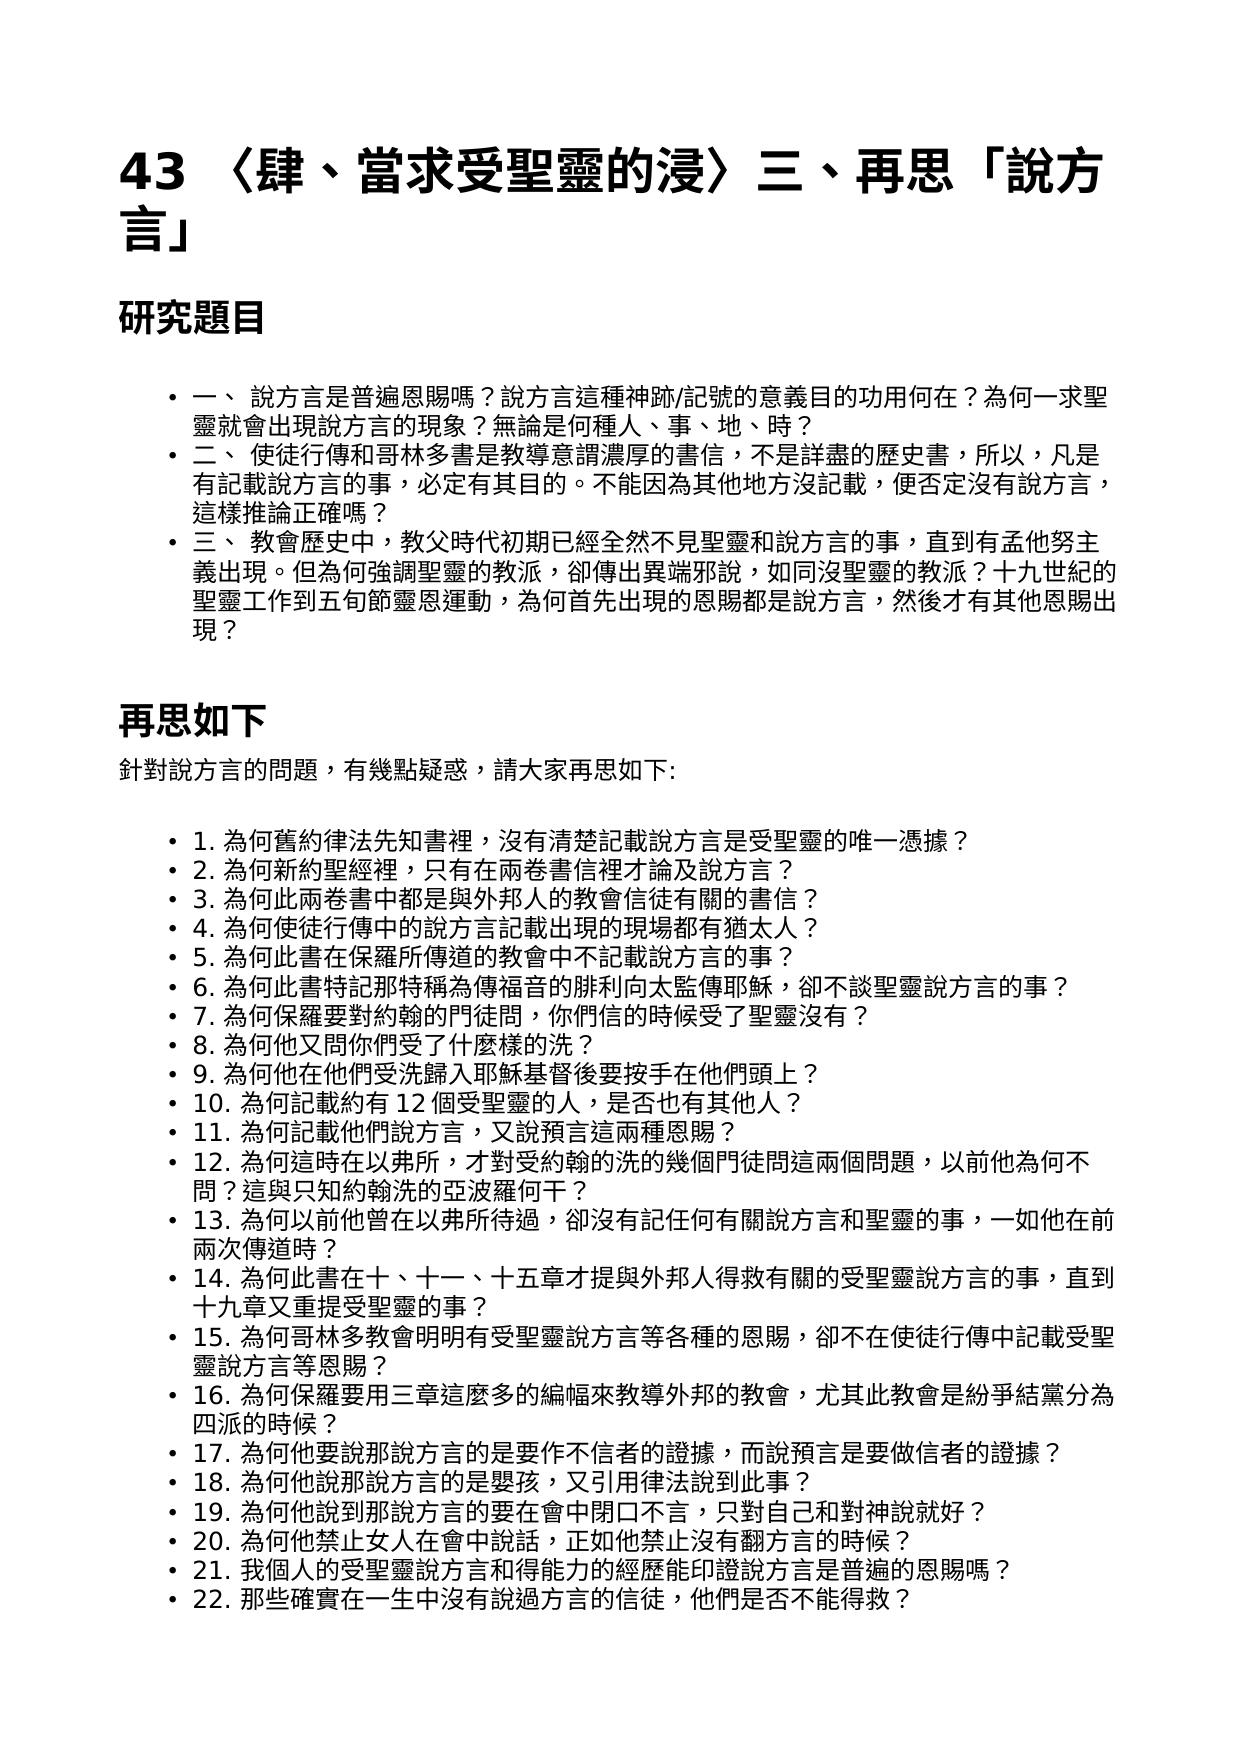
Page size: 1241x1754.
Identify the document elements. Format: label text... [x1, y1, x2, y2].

list 8. 為何他又問你們受了什麼樣的洗？ [177, 1031, 1122, 1060]
text 針對說方言的問題，有幾點疑惑，請大家再思如下: [118, 756, 1122, 785]
list 12. 為何這時在以弗所，才對受約翰的洗的幾個門徒問這兩個問題，以前他為何不問？這與只知約翰洗的亞波羅何干？ [177, 1148, 1122, 1206]
list 5. 為何此書在保羅所傳道的教會中不記載說方言的事？ [177, 944, 1122, 973]
list 13. 為何以前他曾在以弗所待過，卻沒有記任何有關說方言和聖靈的事，一如他在前兩次傳道時？ [177, 1206, 1122, 1264]
list 4. 為何使徒行傳中的說方言記載出現的現場都有猶太人？ [177, 914, 1122, 944]
list 11. 為何記載他們說方言，又說預言這兩種恩賜？ [177, 1119, 1122, 1148]
list 3. 為何此兩卷書中都是與外邦人的教會信徒有關的書信？ [177, 885, 1122, 914]
subtitle 再思如下 [118, 700, 1122, 743]
list 1. 為何舊約律法先知書裡，沒有清楚記載說方言是受聖靈的唯一憑據？ [177, 827, 1122, 856]
list 16. 為何保羅要用三章這麼多的編幅來教導外邦的教會，尤其此教會是紛爭結黨分為四派的時候？ [177, 1381, 1122, 1439]
list 7. 為何保羅要對約翰的門徒問，你們信的時候受了聖靈沒有？ [177, 1002, 1122, 1031]
list 9. 為何他在他們受洗歸入耶穌基督後要按手在他們頭上？ [177, 1060, 1122, 1089]
list 一、 說方言是普遍恩賜嗎？說方言這種神跡/記號的意義目的功用何在？為何一求聖靈就會出現說方言的現象？無論是何種人、事、地、時？ [177, 383, 1122, 441]
list 14. 為何此書在十、十一、十五章才提與外邦人得救有關的受聖靈說方言的事，直到十九章又重提受聖靈的事？ [177, 1264, 1122, 1323]
list 15. 為何哥林多教會明明有受聖靈說方言等各種的恩賜，卻不在使徒行傳中記載受聖靈說方言等恩賜？ [177, 1323, 1122, 1381]
subtitle 研究題目 [118, 297, 1122, 341]
list 10. 為何記載約有12個受聖靈的人，是否也有其他人？ [177, 1089, 1122, 1119]
subtitle 43 〈肆、當求受聖靈的浸〉三、再思「說方言」 [118, 143, 1122, 259]
list 22. 那些確實在一生中沒有說過方言的信徒，他們是否不能得救？ [177, 1585, 1122, 1614]
list 2. 為何新約聖經裡，只有在兩卷書信裡才論及說方言？ [177, 856, 1122, 885]
list 二、 使徒行傳和哥林多書是教導意謂濃厚的書信，不是詳盡的歷史書，所以，凡是有記載說方言的事，必定有其目的。不能因為其他地方沒記載，便否定沒有說方言，這樣推論正確嗎？ [177, 441, 1122, 528]
list 18. 為何他說那說方言的是嬰孩，又引用律法說到此事？ [177, 1469, 1122, 1498]
list 20. 為何他禁止女人在會中說話，正如他禁止沒有翻方言的時候？ [177, 1527, 1122, 1556]
list 17. 為何他要說那說方言的是要作不信者的證據，而說預言是要做信者的證據？ [177, 1439, 1122, 1469]
list 6. 為何此書特記那特稱為傳福音的腓利向太監傳耶穌，卻不談聖靈說方言的事？ [177, 973, 1122, 1002]
list 三、 教會歷史中，教父時代初期已經全然不見聖靈和說方言的事，直到有孟他努主義出現。但為何強調聖靈的教派，卻傳出異端邪說，如同沒聖靈的教派？十九世紀的聖靈工作到五旬節靈恩運動，為何首先出現的恩賜都是說方言，然後才有其他恩賜出現？ [177, 528, 1122, 645]
list 19. 為何他說到那說方言的要在會中閉口不言，只對自己和對神說就好？ [177, 1498, 1122, 1527]
list 21. 我個人的受聖靈說方言和得能力的經歷能印證說方言是普遍的恩賜嗎？ [177, 1556, 1122, 1585]
